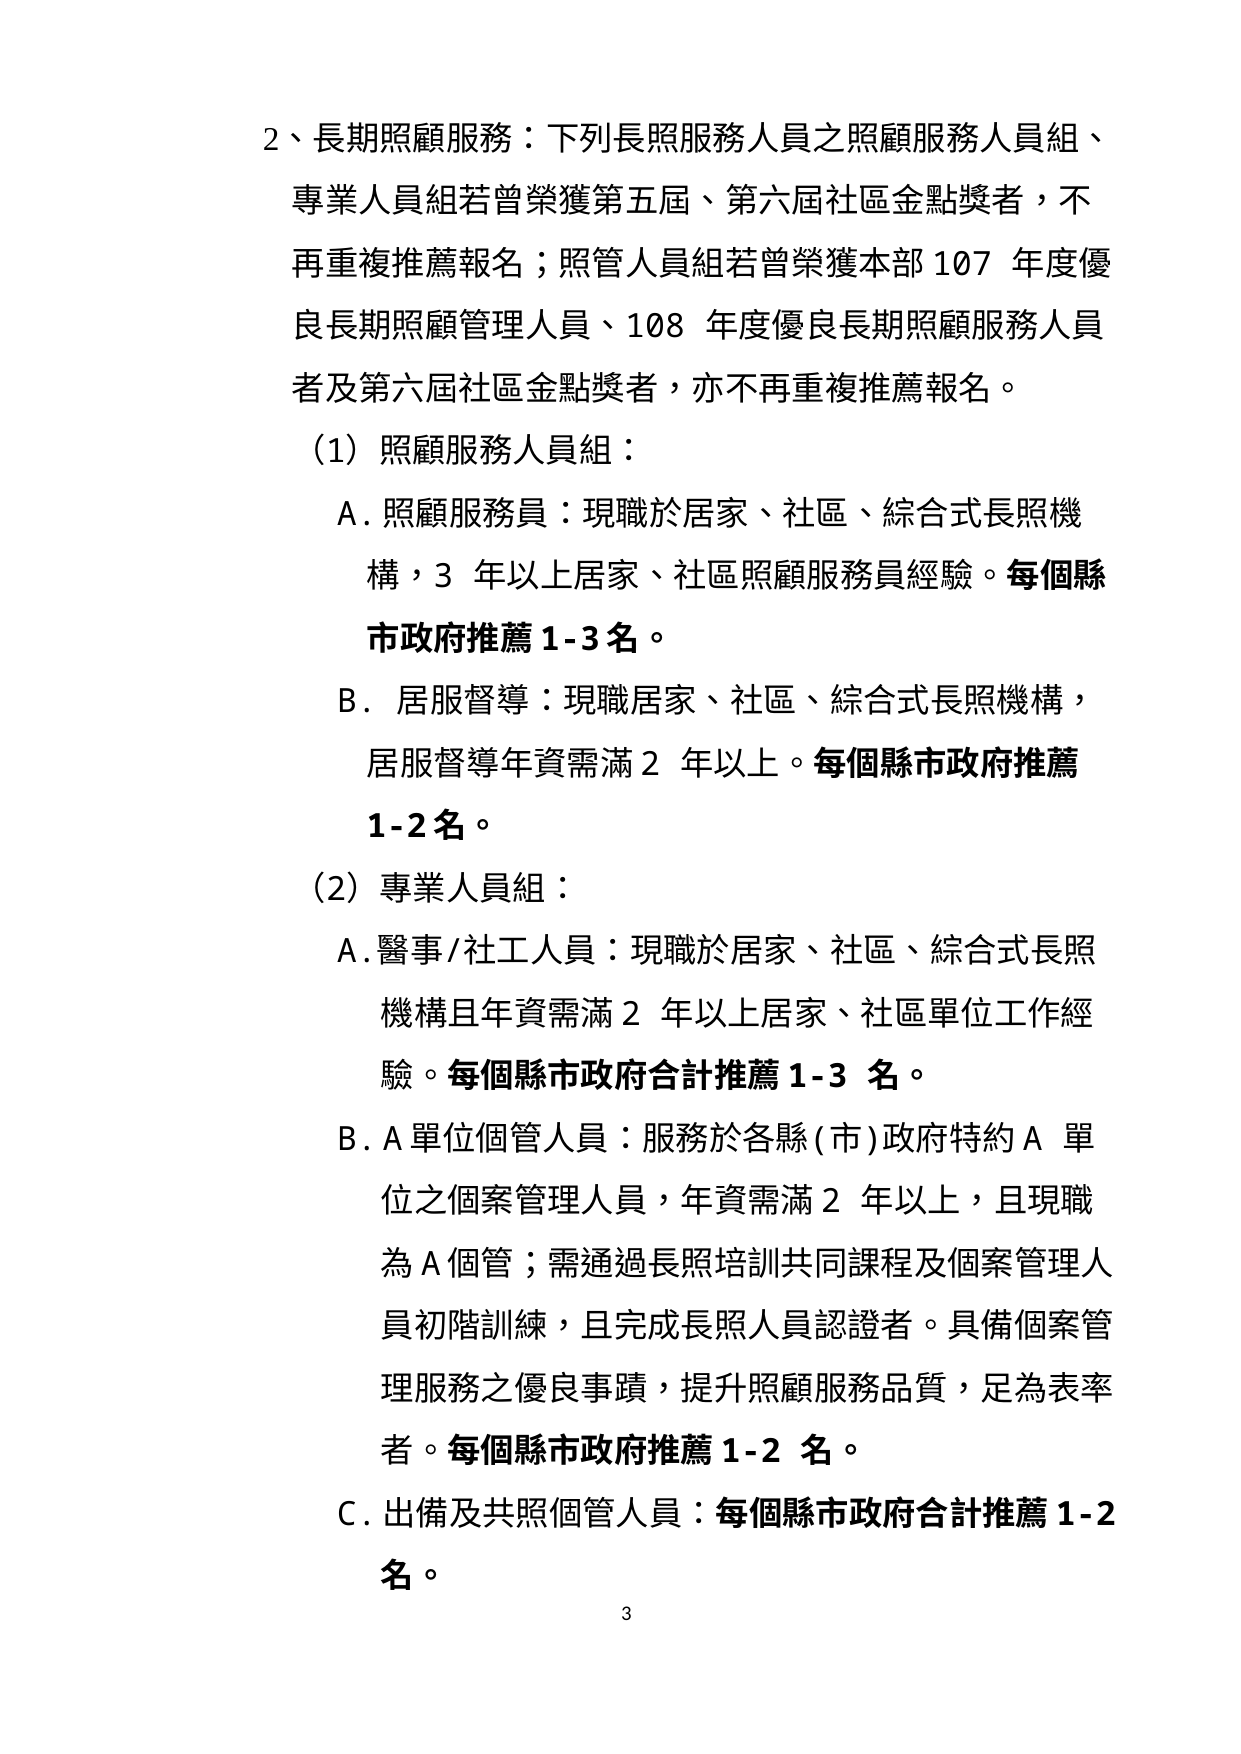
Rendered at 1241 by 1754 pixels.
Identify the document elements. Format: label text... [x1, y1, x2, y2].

text （1）照顧服務人員組： [292, 407, 1122, 469]
text B. 居服督導：現職居家、社區、綜合式長照機構，居服督導年資需滿2 年以上。每個縣市政府推薦1-2名。 [337, 657, 1122, 844]
text A. 照顧服務員：現職於居家、社區、綜合式長照機構，3 年以上居家、社區照顧服務員經驗。每個縣市政府推薦1-3名。 [337, 469, 1122, 657]
text 2、長期照顧服務：下列長照服務人員之照顧服務人員組、專業人員組若曾榮獲第五屆、第六屆社區金點獎者，不再重複推薦報名；照管人員組若曾榮獲本部107 年度優良長期照顧管理人員、108 年度優良長期照顧服務人員者及第六屆社區金點獎者，亦不再重複推薦報名。 [263, 94, 1122, 407]
text B. A單位個管人員：服務於各縣(市)政府特約A 單位之個案管理人員，年資需滿2 年以上，且現職為A個管；需通過長照培訓共同課程及個案管理人員初階訓練，且完成長照人員認證者。具備個案管理服務之優良事蹟，提升照顧服務品質，足為表率者。每個縣市政府推薦1-2 名。 [337, 1094, 1122, 1469]
text （2）專業人員組： [292, 844, 1122, 907]
text A.醫事/社工人員：現職於居家、社區、綜合式長照機構且年資需滿2 年以上居家、社區單位工作經驗。每個縣市政府合計推薦1-3 名。 [337, 907, 1122, 1094]
text C. 出備及共照個管人員：每個縣市政府合計推薦1-2 名。 [337, 1469, 1122, 1594]
